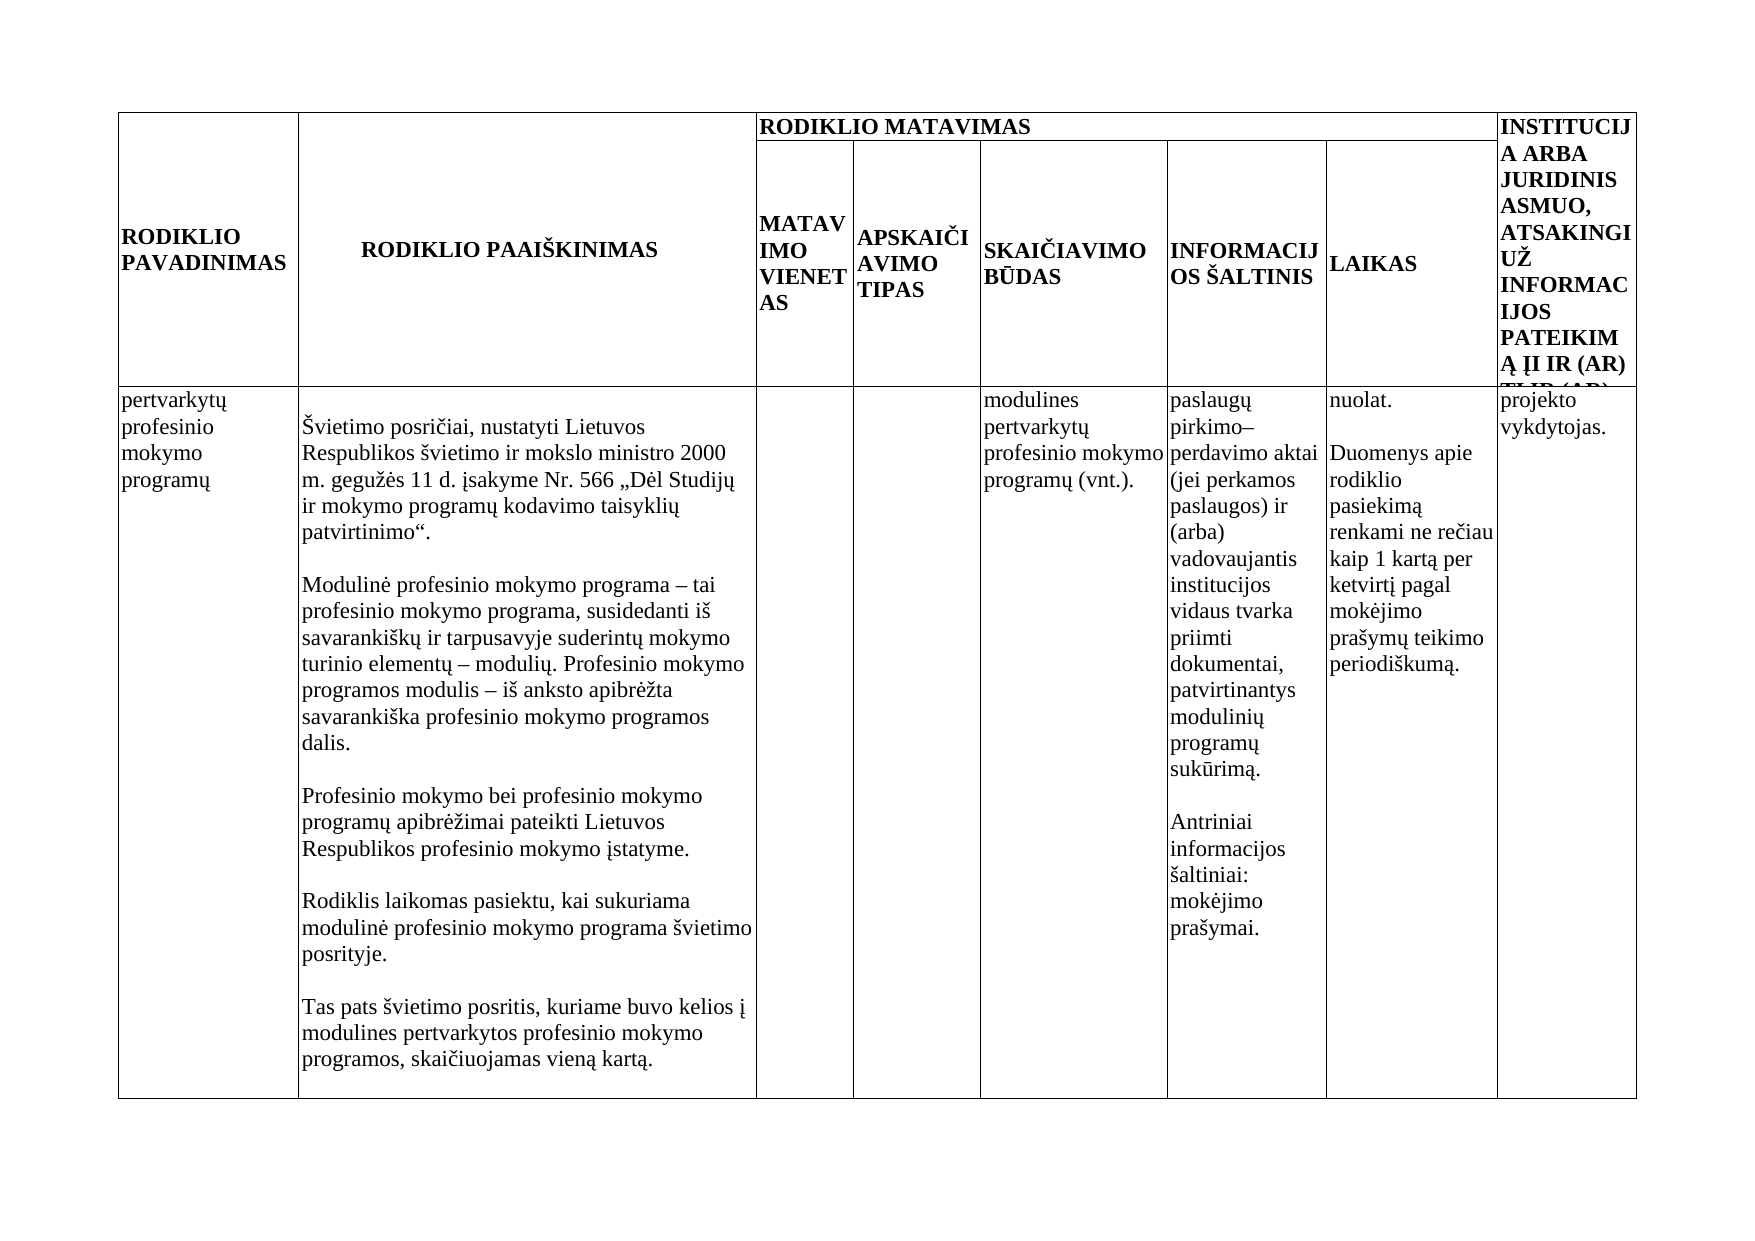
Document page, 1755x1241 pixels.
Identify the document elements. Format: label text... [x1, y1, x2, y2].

table_header RODIKLIO MATAVIMAS [757, 113, 1497, 140]
table_cell INFORMACIJOS ŠALTINIS [1168, 141, 1326, 386]
table_cell [854, 387, 980, 1098]
table_cell Švietimo posričiai, nustatyti Lietuvos Respublikos švietimo ir mokslo ministro 2000 m. gegužės 11 d. įsakyme Nr. 566 „Dėl Studijų ir mokymo programų kodavimo taisyklių patvirtinimo“. Modulinė profesinio mokymo programa – tai profesinio mokymo programa, susidedanti iš savarankiškų ir tarpusavyje suderintų mokymo turinio elementų – modulių. Profesinio mokymo programos modulis – iš anksto apibrėžta savarankiška profesinio mokymo programos dalis. Profesinio mokymo bei profesinio mokymo programų apibrėžimai pateikti Lietuvos Respublikos profesinio mokymo įstatyme. Rodiklis laikomas pasiektu, kai sukuriama modulinė profesinio mokymo programa švietimo posrityje. Tas pats švietimo posritis, kuriame buvo kelios į modulines pertvarkytos profesinio mokymo programos, skaičiuojamas vieną kartą. [299, 387, 756, 1098]
table_header RODIKLIO PAVADINIMAS [119, 113, 298, 386]
table_cell pertvarkytų profesinio mokymo programų [119, 387, 298, 1098]
table_header RODIKLIO PAAIŠKINIMAS [299, 113, 756, 386]
table_cell LAIKAS [1327, 141, 1497, 386]
table_cell Už rodiklio pasiekimą atsakingas projekto vykdytojas. [1498, 387, 1636, 1098]
table_cell paslaugų pirkimo–perdavimo aktai (jei perkamos paslaugos) ir (arba) vadovaujantis institucijos vidaus tvarka priimti dokumentai, patvirtinantys modulinių programų sukūrimą. Antriniai informacijos šaltiniai: mokėjimo prašymai. [1168, 387, 1326, 1098]
table_cell APSKAIČIAVIMO TIPAS [854, 141, 980, 386]
table_cell SKAIČIAVIMO BŪDAS [981, 141, 1167, 386]
table_header Institucija arba juridinis asmuo, atsakingi už informacijos pateikimą įI ir (ar) tI ir (ar) vI [1498, 113, 1636, 386]
table_cell modulines pertvarkytų profesinio mokymo programų (vnt.). [981, 387, 1167, 1098]
table_cell nuolat. Duomenys apie rodiklio pasiekimą renkami ne rečiau kaip 1 kartą per ketvirtį pagal mokėjimo prašymų teikimo periodiškumą. [1327, 387, 1497, 1098]
table_cell MATAVIMO VIENETAS [757, 141, 853, 386]
table_cell [757, 387, 853, 1098]
